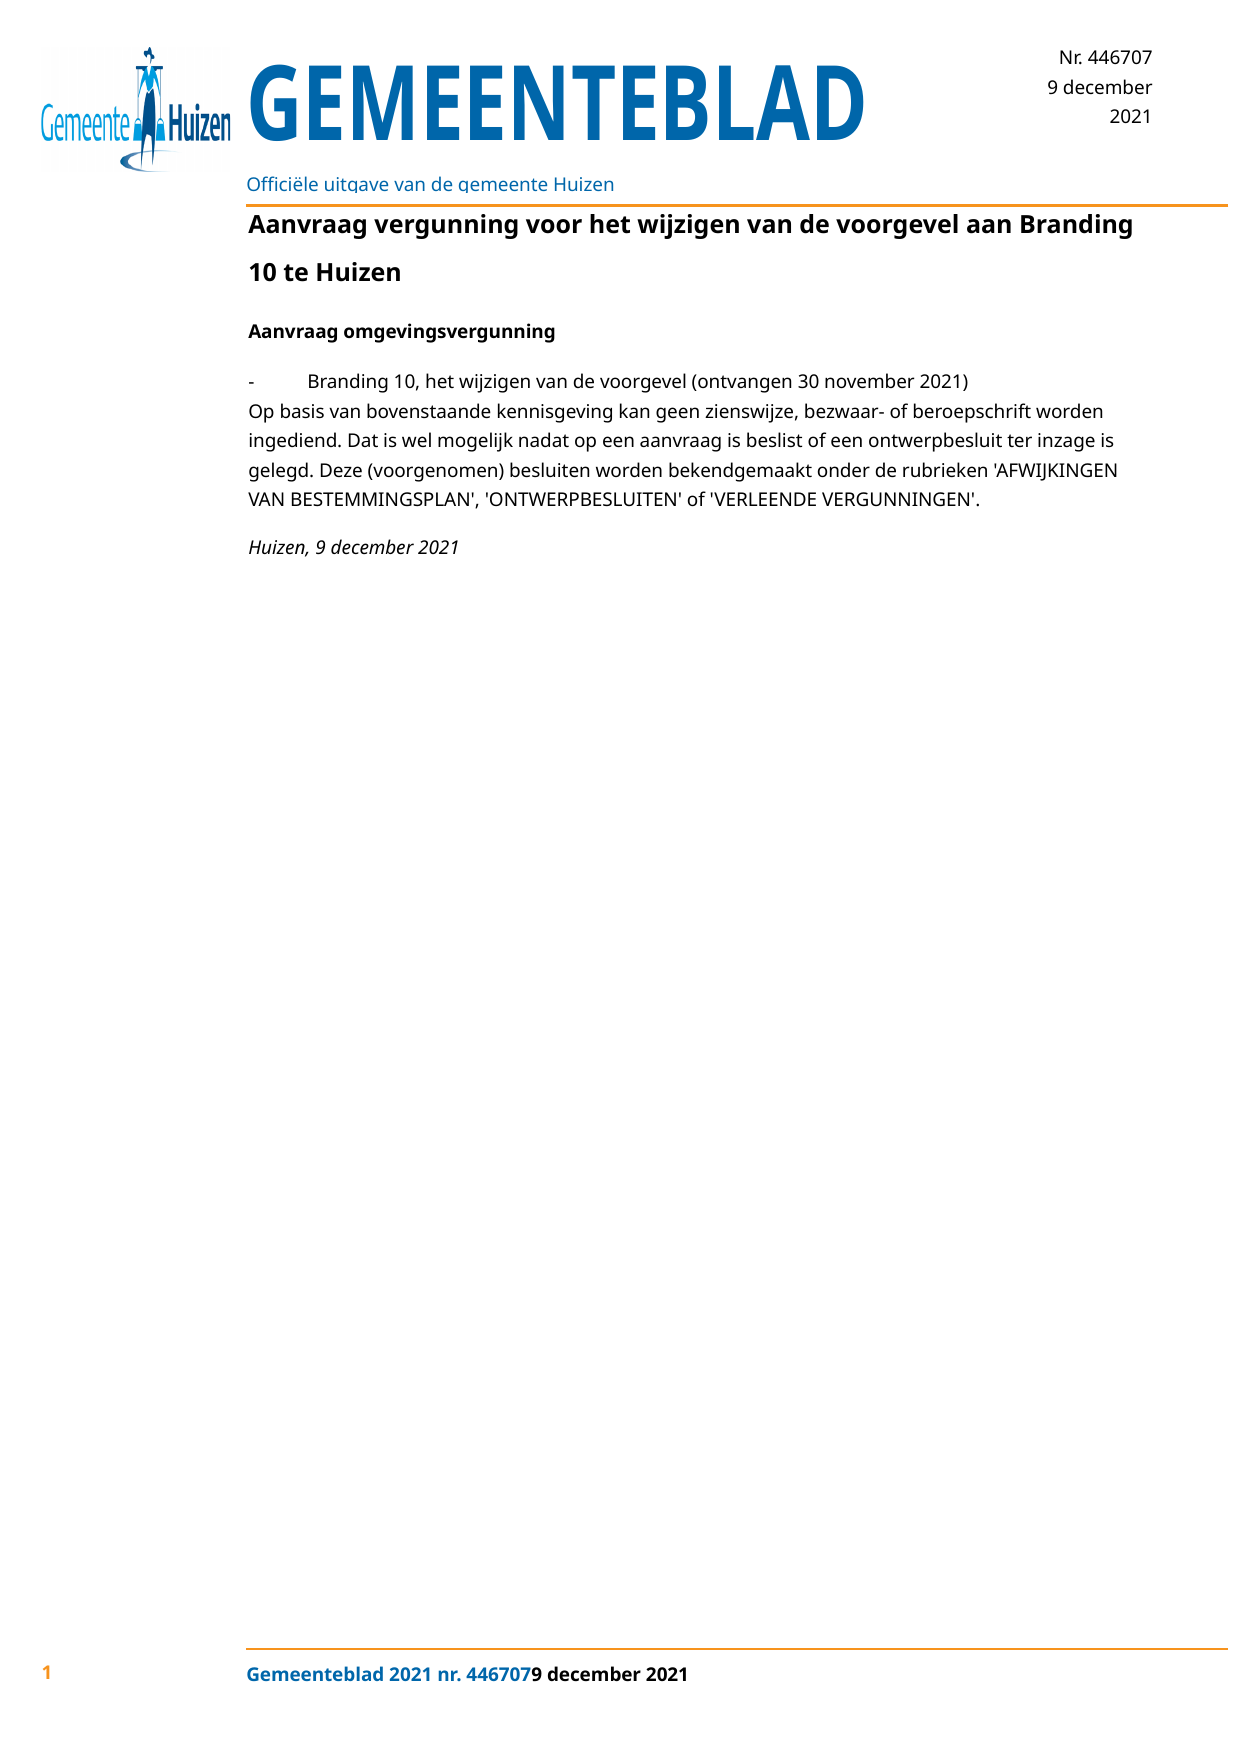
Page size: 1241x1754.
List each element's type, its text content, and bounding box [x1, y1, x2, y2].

text Aanvraag vergunning voor het wijzigen van de voorgevel aan Branding 10 te Huizen [248, 207, 1152, 288]
text Huizen, 9 december 2021 [248, 534, 1152, 560]
list Branding 10, het wijzigen van de voorgevel (ontvangen 30 november 2021) [248, 368, 1152, 394]
picture [41, 47, 231, 172]
text Aanvraag omgevingsvergunning [248, 318, 1152, 344]
text Op basis van bovenstaande kennisgeving kan geen zienswijze, bezwaar- of beroepschrift worden ingediend. Dat is wel mogelijk nadat op een aanvraag is beslist of een ontwerpbesluit ter inzage is gelegd. Deze (voorgenomen) besluiten worden bekendgemaakt onder de rubrieken 'AFWIJKINGEN VAN BESTEMMINGSPLAN', 'ONTWERPBESLUITEN' of 'VERLEENDE VERGUNNINGEN'. [248, 398, 1152, 512]
